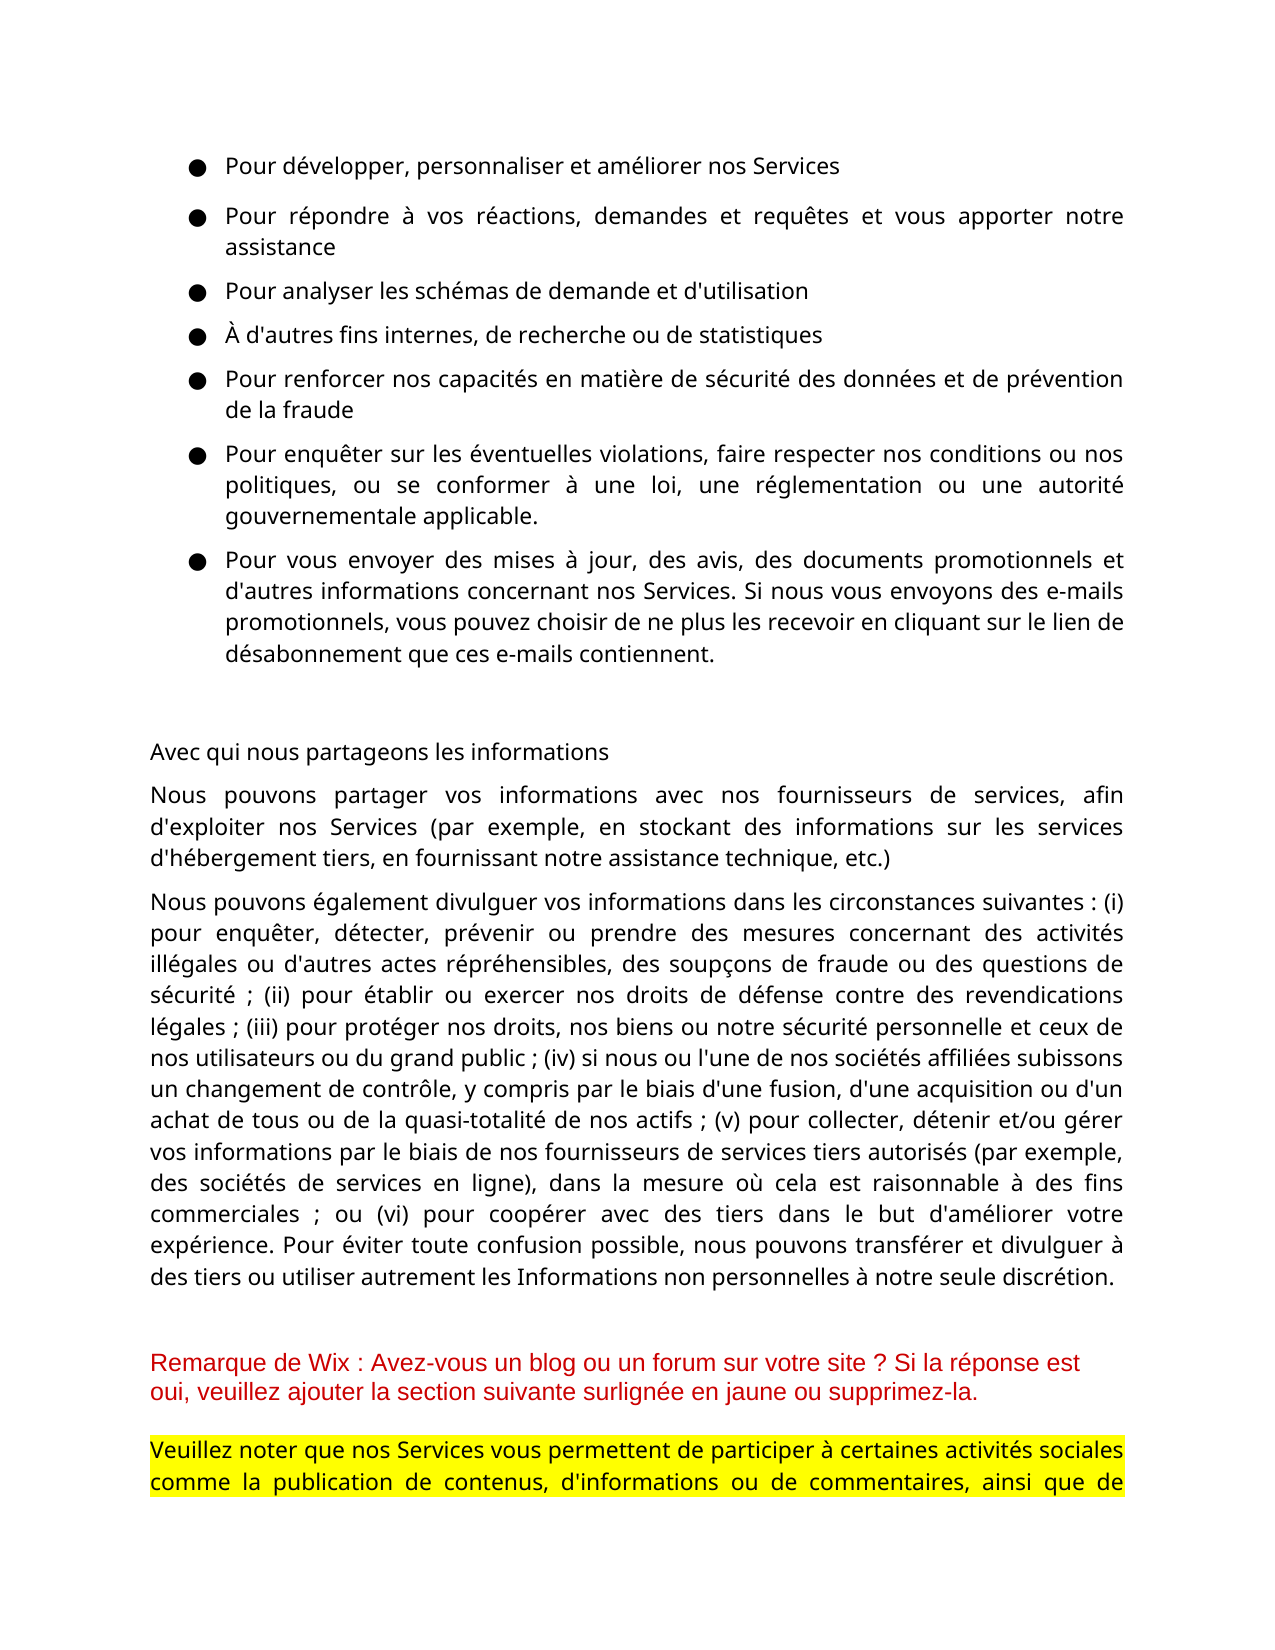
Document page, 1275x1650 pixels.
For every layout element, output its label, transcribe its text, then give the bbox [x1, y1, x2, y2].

text Avec qui nous partageons les informations [150, 736, 1125, 767]
list Pour analyser les schémas de demande et d'utilisation [187, 275, 1125, 306]
text Veuillez noter que nos Services vous permettent de participer à certaines activités sociales comme la publication de contenus, d'informations ou de commentaires, ainsi que de [150, 1434, 1125, 1497]
text Remarque de Wix : Avez-vous un blog ou un forum sur votre site ? Si la réponse est oui, veuillez ajouter la section suivante surlignée en jaune ou supprimez-la. [150, 1348, 1125, 1406]
list À d'autres fins internes, de recherche ou de statistiques [187, 319, 1125, 350]
text ​ [150, 681, 1125, 715]
list Pour renforcer nos capacités en matière de sécurité des données et de prévention de la fraude [187, 362, 1125, 425]
list Pour enquêter sur les éventuelles violations, faire respecter nos conditions ou nos politiques, ou se conformer à une loi, une réglementation ou une autorité gouvernementale applicable. [187, 437, 1125, 531]
text Nous pouvons également divulguer vos informations dans les circonstances suivantes : (i) pour enquêter, détecter, prévenir ou prendre des mesures concernant des activités illégales ou d'autres actes répréhensibles, des soupçons de fraude ou des questions de sécurité ; (ii) pour établir ou exercer nos droits de défense contre des revendications légales ; (iii) pour protéger nos droits, nos biens ou notre sécurité personnelle et ceux de nos utilisateurs ou du grand public ; (iv) si nous ou l'une de nos sociétés affiliées subissons un changement de contrôle, y compris par le biais d'une fusion, d'une acquisition ou d'un achat de tous ou de la quasi-totalité de nos actifs ; (v) pour collecter, détenir et/ou gérer vos informations par le biais de nos fournisseurs de services tiers autorisés (par exemple, des sociétés de services en ligne), dans la mesure où cela est raisonnable à des fins commerciales ; ou (vi) pour coopérer avec des tiers dans le but d'améliorer votre expérience. Pour éviter toute confusion possible, nous pouvons transférer et divulguer à des tiers ou utiliser autrement les Informations non personnelles à notre seule discrétion. [150, 886, 1125, 1292]
list Pour répondre à vos réactions, demandes et requêtes et vous apporter notre assistance [187, 200, 1125, 262]
list Pour développer, personnaliser et améliorer nos Services [187, 150, 1125, 181]
list Pour vous envoyer des mises à jour, des avis, des documents promotionnels et d'autres informations concernant nos Services. Si nous vous envoyons des e-mails promotionnels, vous pouvez choisir de ne plus les recevoir en cliquant sur le lien de désabonnement que ces e-mails contiennent. [187, 544, 1125, 669]
text Nous pouvons partager vos informations avec nos fournisseurs de services, afin d'exploiter nos Services (par exemple, en stockant des informations sur les services d'hébergement tiers, en fournissant notre assistance technique, etc.) [150, 779, 1125, 873]
